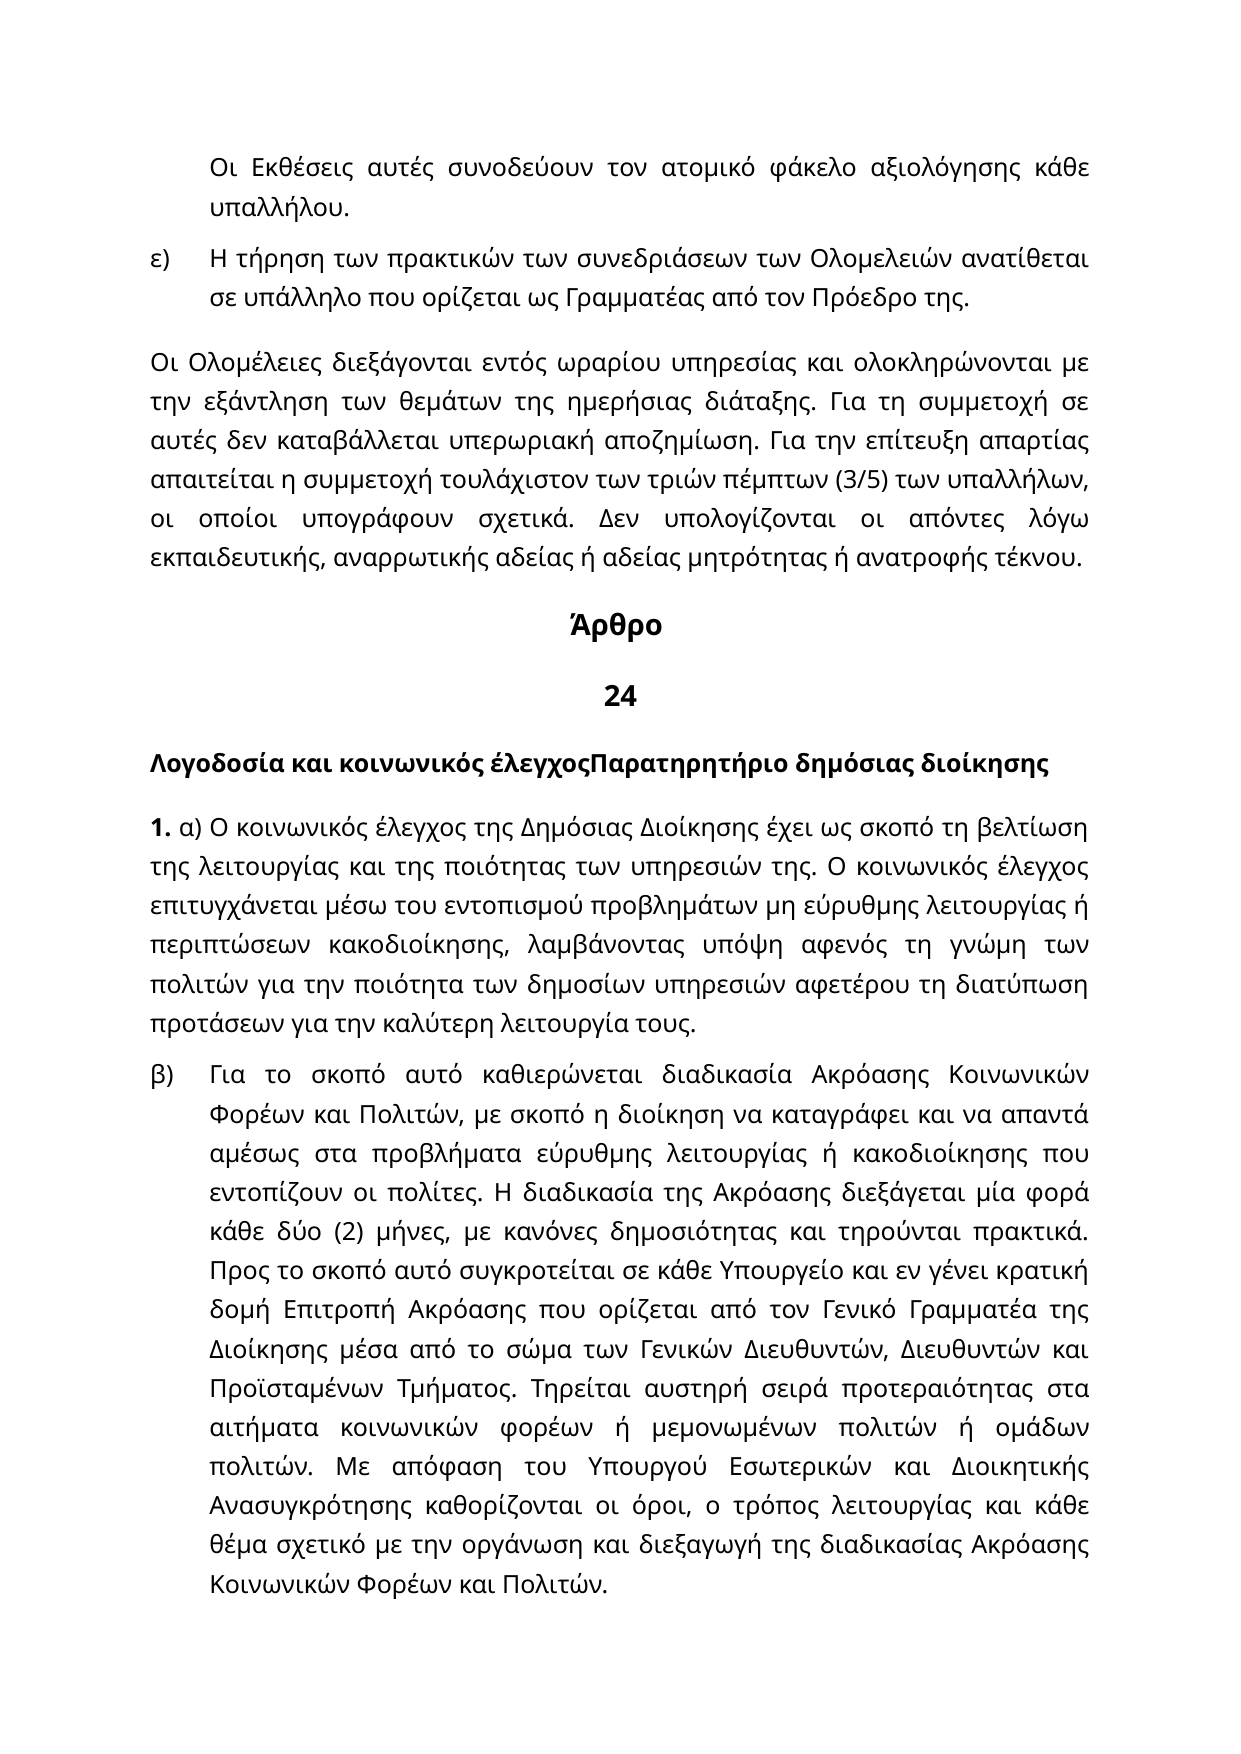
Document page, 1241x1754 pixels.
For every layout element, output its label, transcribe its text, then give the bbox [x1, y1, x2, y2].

subtitle Άρθρο [150, 604, 1090, 644]
text 1. α) Ο κοινωνικός έλεγχος της Δημόσιας Διοίκησης έχει ως σκοπό τη βελτίωση της λειτουργίας και της ποιότητας των υπηρεσιών της. Ο κοινωνικός έλεγχος επιτυγχάνεται μέσω του εντοπισμού προβλημάτων μη εύρυθμης λειτουργίας ή περιπτώσεων κακοδιοίκησης, λαμβάνοντας υπόψη αφενός τη γνώμη των πολιτών για την ποιότητα των δημοσίων υπηρεσιών αφετέρου τη διατύπωση προτάσεων για την καλύτερη λειτουργία τους. [150, 809, 1090, 1039]
list Οι Εκθέσεις αυτές συνοδεύουν τον ατομικό φάκελο αξιολόγησης κάθε υπαλλήλου. [150, 150, 1090, 223]
list β) Για το σκοπό αυτό καθιερώνεται διαδικασία Ακρόασης Κοινωνικών Φορέων και Πολιτών, με σκοπό η διοίκηση να καταγράφει και να απαντά αμέσως στα προβλήματα εύρυθμης λειτουργίας ή κακοδιοίκησης που εντοπίζουν οι πολίτες. Η διαδικασία της Ακρόασης διεξάγεται μία φορά κάθε δύο (2) μήνες, με κανόνες δημοσιότητας και τηρούνται πρακτικά. Προς το σκοπό αυτό συγκροτείται σε κάθε Υπουργείο και εν γένει κρατική δομή Επιτροπή Ακρόασης που ορίζεται από τον Γενικό Γραμματέα της Διοίκησης μέσα από το σώμα των Γενικών Διευθυντών, Διευθυντών και Προϊσταμένων Τμήματος. Τηρείται αυστηρή σειρά προτεραιότητας στα αιτήματα κοινωνικών φορέων ή μεμονωμένων πολιτών ή ομάδων πολιτών. Με απόφαση του Υπουργού Εσωτερικών και Διοικητικής Ανασυγκρότησης καθορίζονται οι όροι, ο τρόπος λειτουργίας και κάθε θέμα σχετικό με την οργάνωση και διεξαγωγή της διαδικασίας Ακρόασης Κοινωνικών Φορέων και Πολιτών. [150, 1057, 1090, 1600]
subtitle 24 [150, 675, 1090, 714]
list ε) Η τήρηση των πρακτικών των συνεδριάσεων των Ολομελειών ανατίθεται σε υπάλληλο που ορίζεται ως Γραμματέας από τον Πρόεδρο της. [150, 241, 1090, 314]
text Οι Ολομέλειες διεξάγονται εντός ωραρίου υπηρεσίας και ολοκληρώνονται με την εξάντληση των θεμάτων της ημερήσιας διάταξης. Για τη συμμετοχή σε αυτές δεν καταβάλλεται υπερωριακή αποζημίωση. Για την επίτευξη απαρτίας απαιτείται η συμμετοχή τουλάχιστον των τριών πέμπτων (3/5) των υπαλλήλων, οι οποίοι υπογράφουν σχετικά. Δεν υπολογίζονται οι απόντες λόγω εκπαιδευτικής, αναρρωτικής αδείας ή αδείας μητρότητας ή ανατροφής τέκνου. [150, 344, 1090, 574]
text Λογοδοσία και κοινωνικός έλεγχοςΠαρατηρητήριο δημόσιας διοίκησης [150, 745, 1090, 779]
